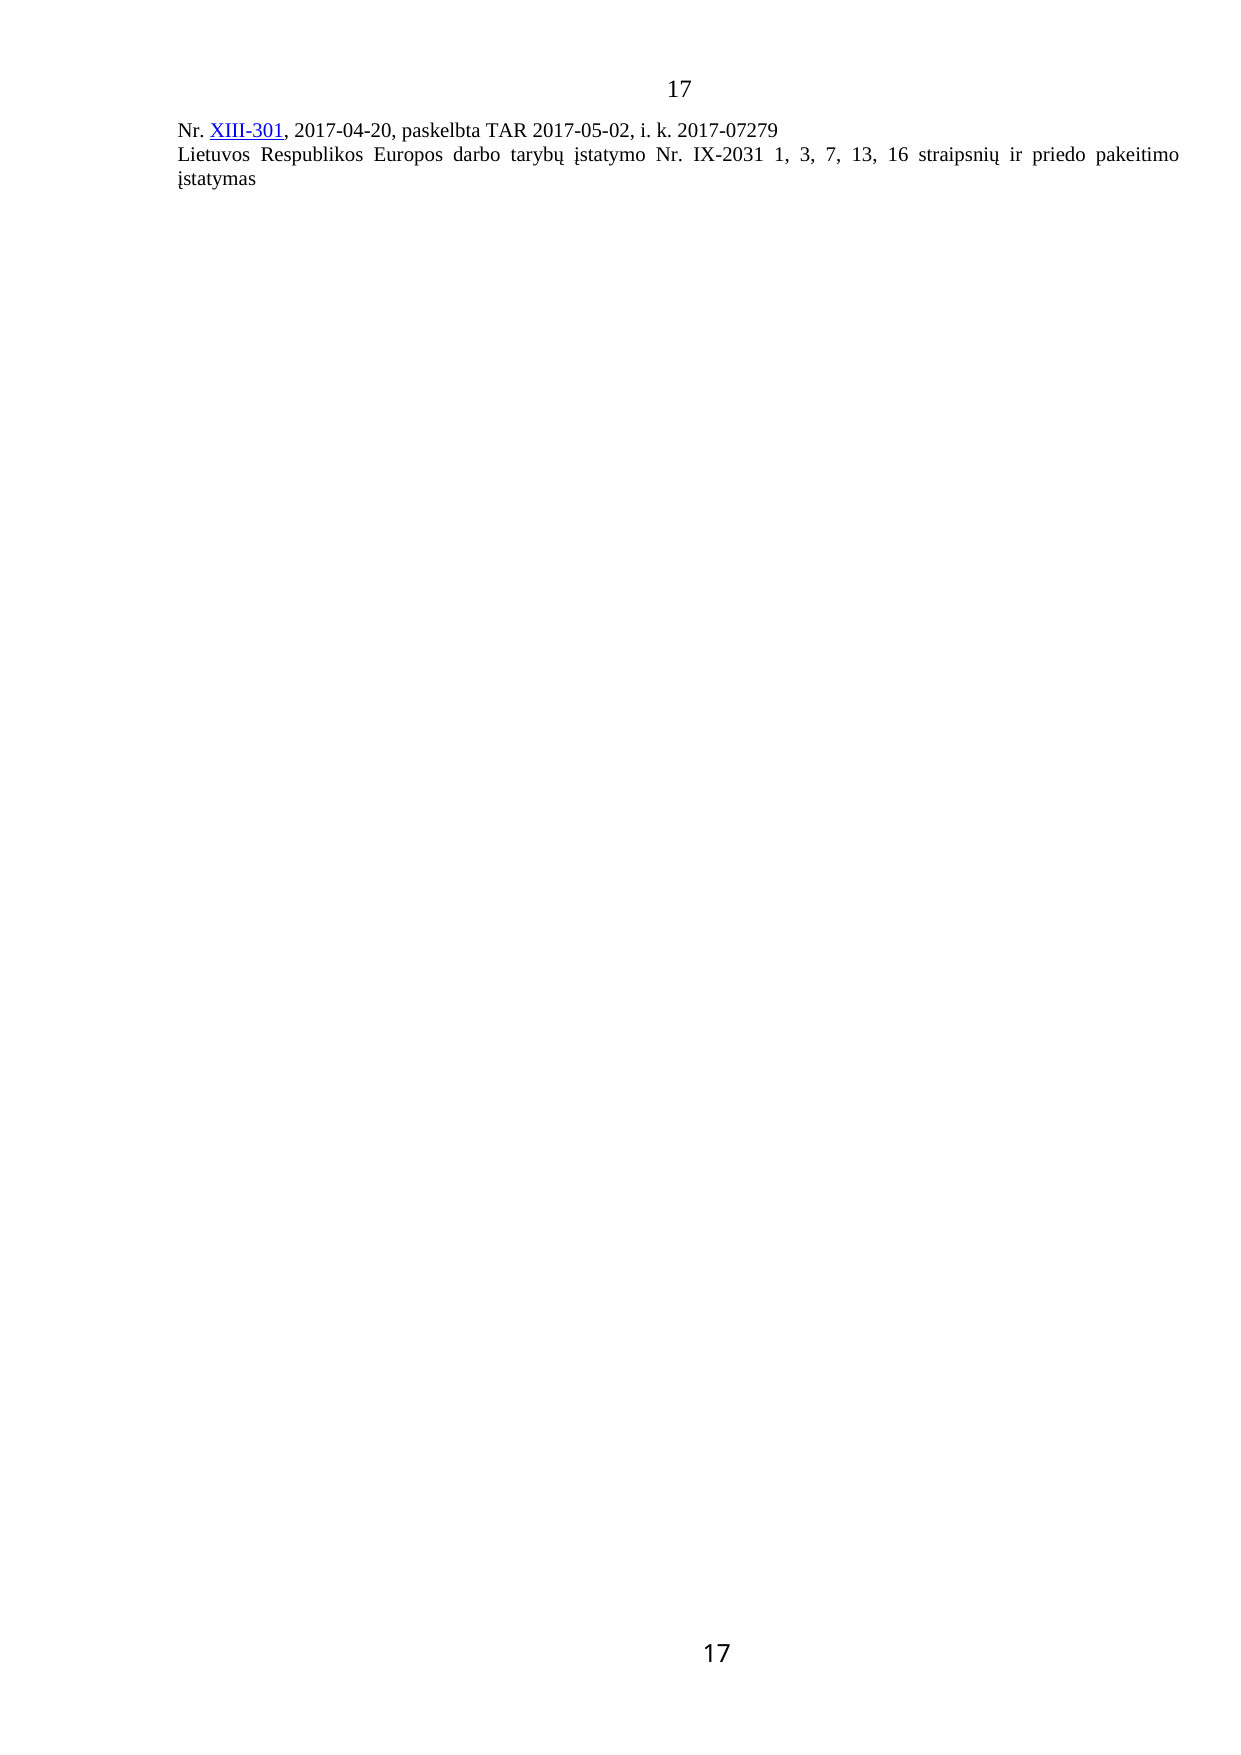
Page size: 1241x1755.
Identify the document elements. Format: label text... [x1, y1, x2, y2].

text Lietuvos Respublikos Europos darbo tarybų įstatymo Nr. IX-2031 1, 3, 7, 13, 16 straipsnių ir priedo pakeitimo įstatymas [177, 142, 1181, 190]
text Nr. XIII-301, 2017-04-20, paskelbta TAR 2017-05-02, i. k. 2017-07279 [177, 118, 1181, 142]
